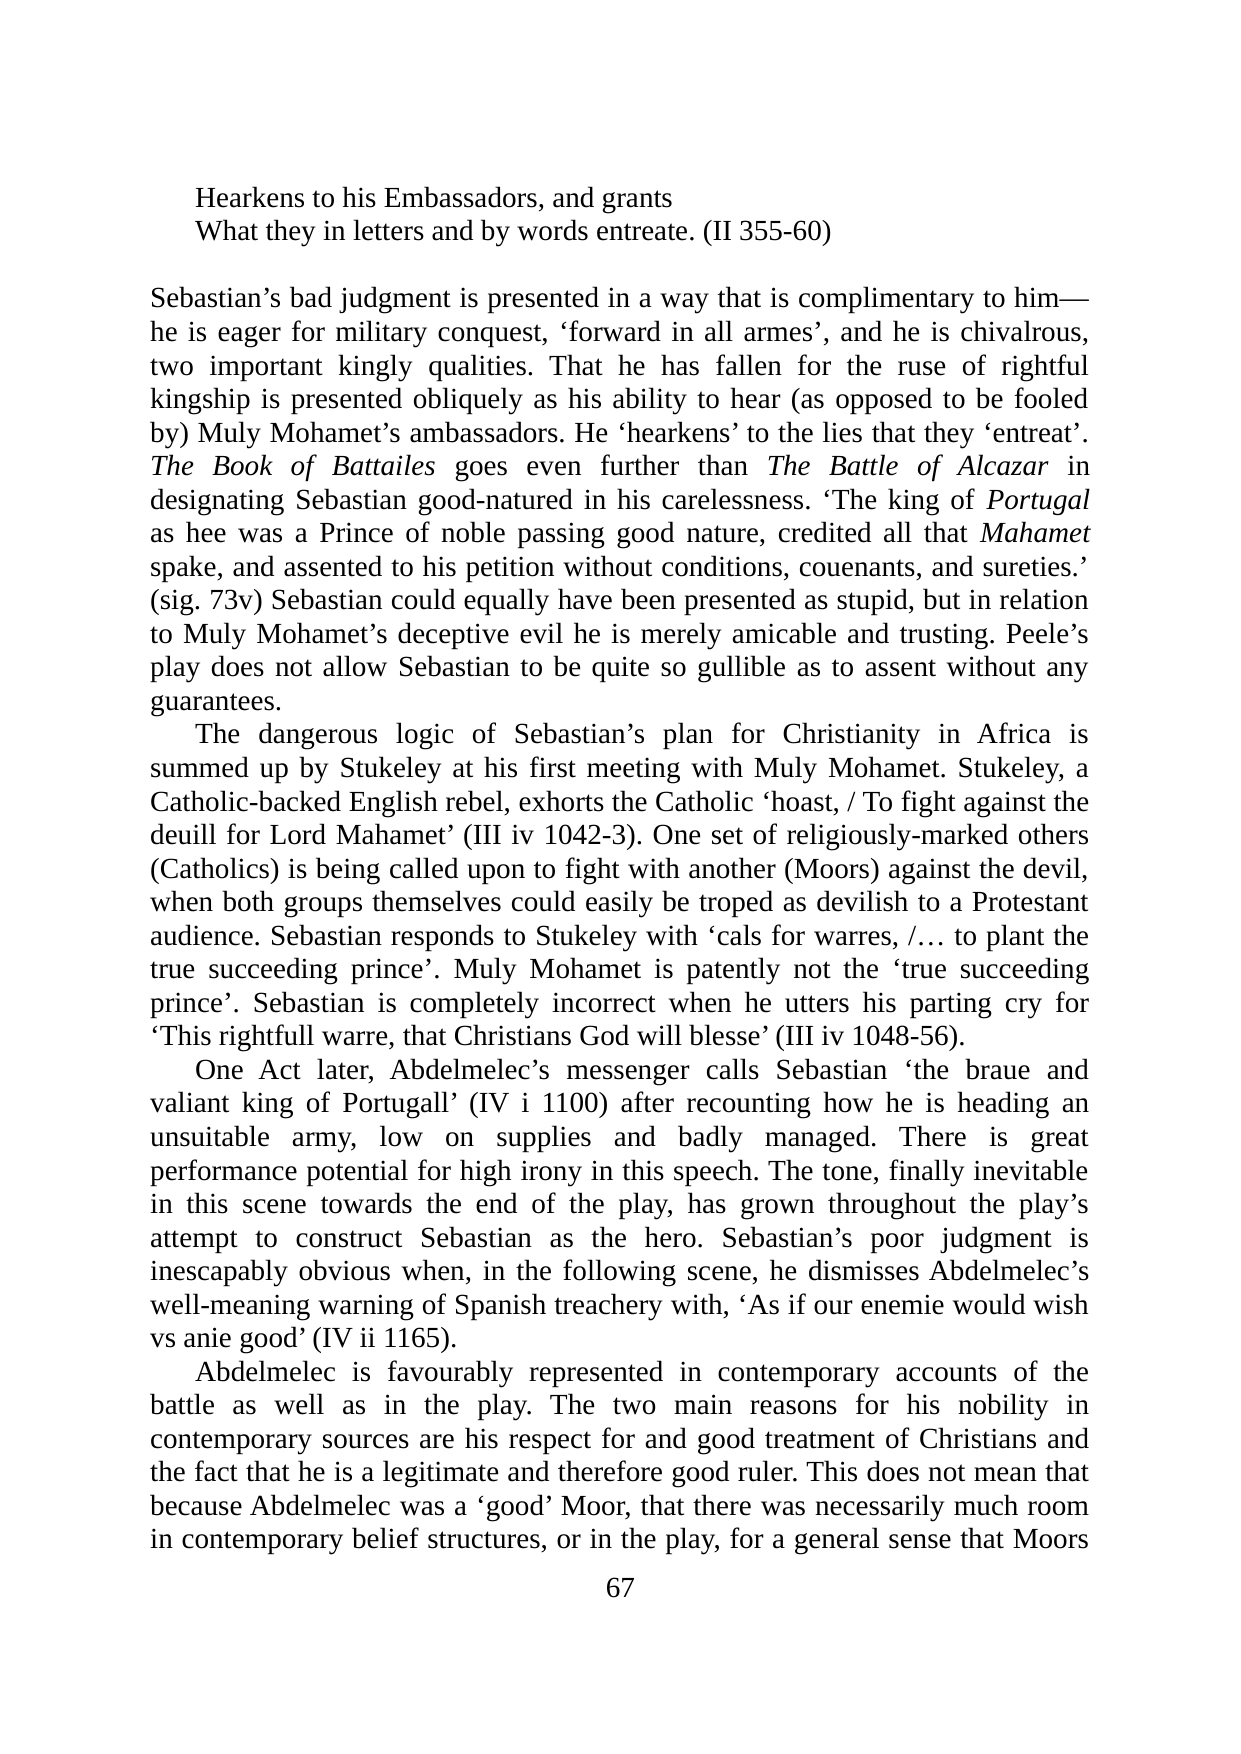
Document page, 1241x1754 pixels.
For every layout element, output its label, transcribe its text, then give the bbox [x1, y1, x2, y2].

text Hearkens to his Embassadors, and grants [150, 180, 1090, 213]
text Abdelmelec is favourably represented in contemporary accounts of the battle as well as in the play. The two main reasons for his nobility in contemporary sources are his respect for and good treatment of Christians and the fact that he is a legitimate and therefore good ruler. This does not mean that because Abdelmelec was a ‘good’ Moor, that there was necessarily much room in contemporary belief structures, or in the play, for a general sense that Moors [150, 1354, 1090, 1555]
text Sebastian’s bad judgment is presented in a way that is complimentary to him—he is eager for military conquest, ‘forward in all armes’, and he is chivalrous, two important kingly qualities. That he has fallen for the ruse of rightful kingship is presented obliquely as his ability to hear (as opposed to be fooled by) Muly Mohamet’s ambassadors. He ‘hearkens’ to the lies that they ‘entreat’. The Book of Battailes goes even further than The Battle of Alcazar in designating Sebastian good-natured in his carelessness. ‘The king of Portugal as hee was a Prince of noble passing good nature, credited all that Mahamet spake, and assented to his petition without conditions, couenants, and sureties.’ (sig. 73v) Sebastian could equally have been presented as stupid, but in relation to Muly Mohamet’s deceptive evil he is merely amicable and trusting. Peele’s play does not allow Sebastian to be quite so gullible as to assent without any guarantees. [150, 281, 1090, 717]
text What they in letters and by words entreate. (II 355-60) [150, 213, 1090, 247]
text The dangerous logic of Sebastian’s plan for Christianity in Africa is summed up by Stukeley at his first meeting with Muly Mohamet. Stukeley, a Catholic-backed English rebel, exhorts the Catholic ‘hoast, / To fight against the deuill for Lord Mahamet’ (III iv 1042-3). One set of religiously-marked others (Catholics) is being called upon to fight with another (Moors) against the devil, when both groups themselves could easily be troped as devilish to a Protestant audience. Sebastian responds to Stukeley with ‘cals for warres, /… to plant the true succeeding prince’. Muly Mohamet is patently not the ‘true succeeding prince’. Sebastian is completely incorrect when he utters his parting cry for ‘This rightfull warre, that Christians God will blesse’ (III iv 1048-56). [150, 717, 1090, 1052]
text One Act later, Abdelmelec’s messenger calls Sebastian ‘the braue and valiant king of Portugall’ (IV i 1100) after recounting how he is heading an unsuitable army, low on supplies and badly managed. There is great performance potential for high irony in this speech. The tone, finally inevitable in this scene towards the end of the play, has grown throughout the play’s attempt to construct Sebastian as the hero. Sebastian’s poor judgment is inescapably obvious when, in the following scene, he dismisses Abdelmelec’s well-meaning warning of Spanish treachery with, ‘As if our enemie would wish vs anie good’ (IV ii 1165). [150, 1052, 1090, 1354]
